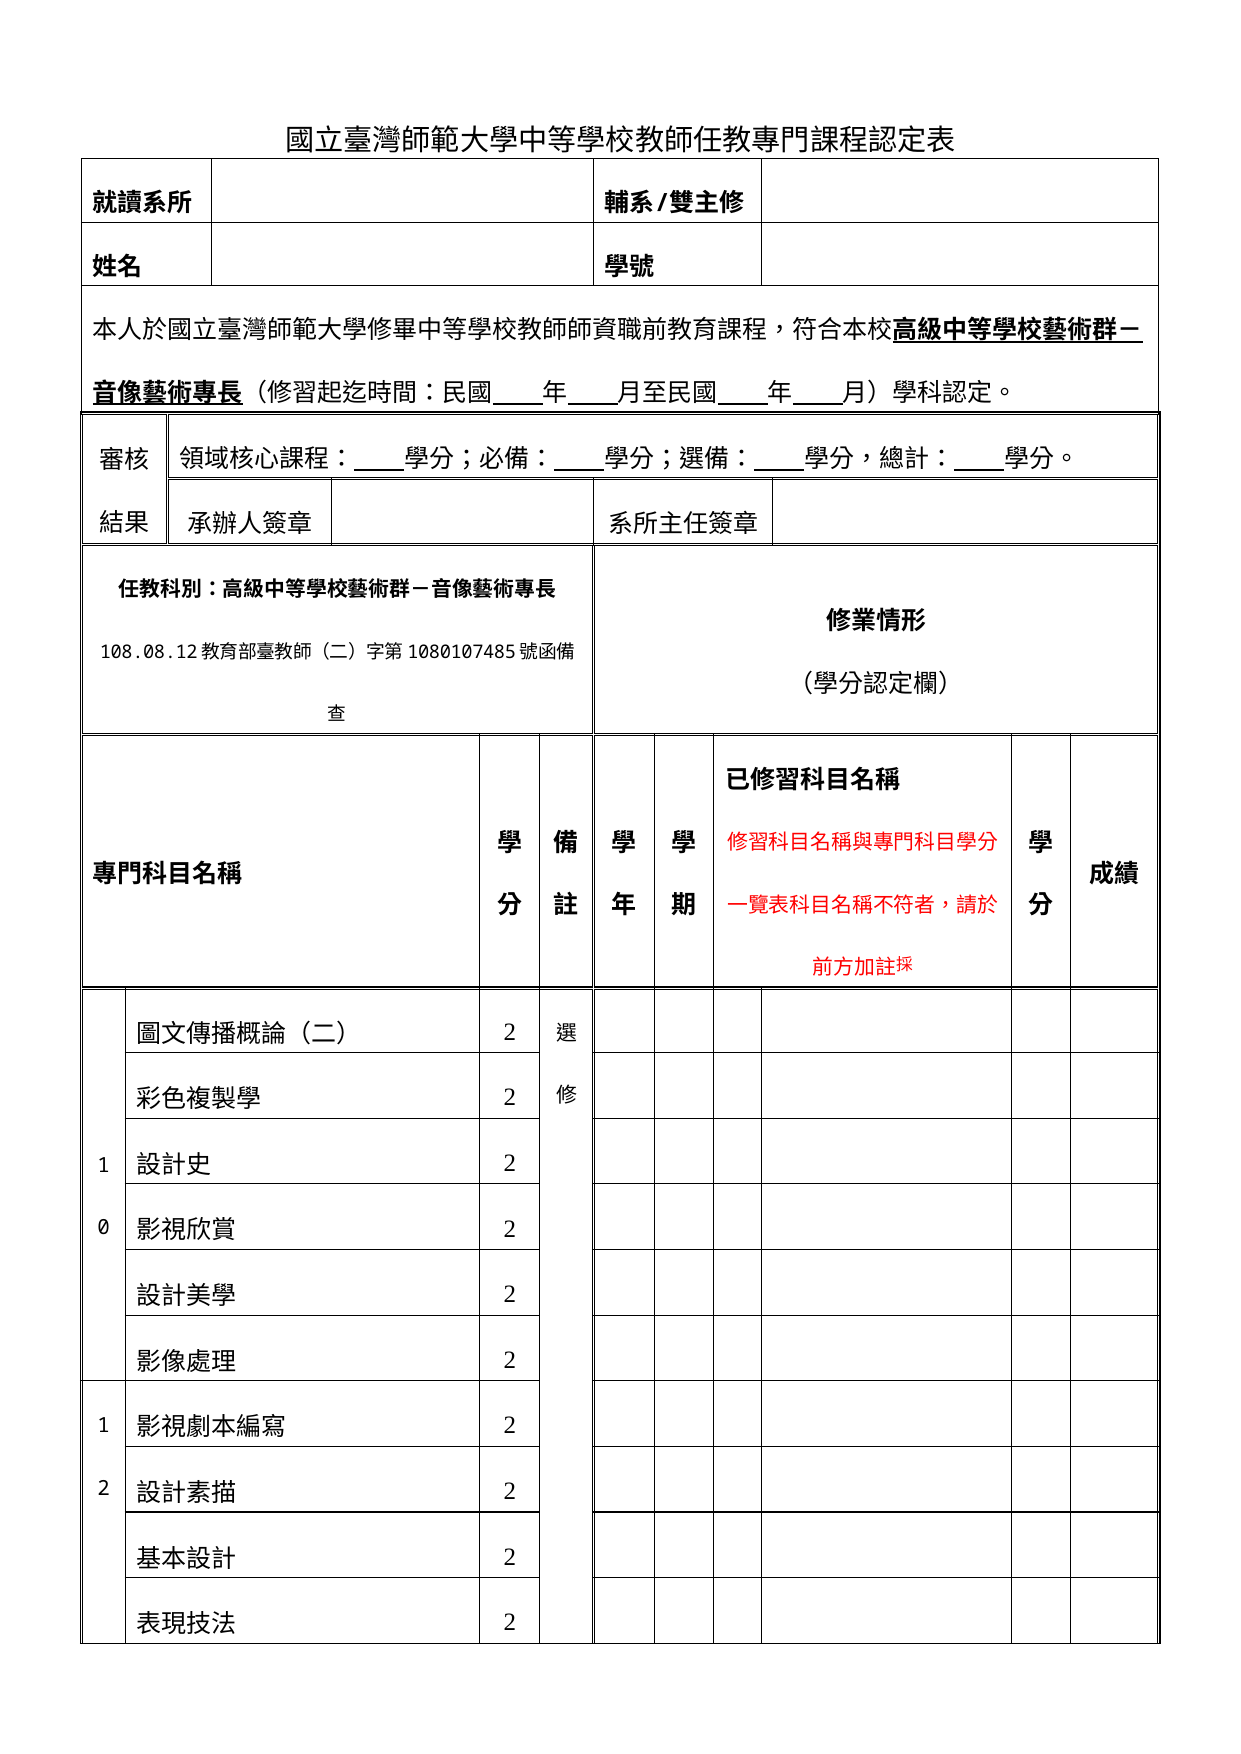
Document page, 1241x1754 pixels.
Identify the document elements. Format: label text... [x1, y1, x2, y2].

table_cell 影視欣賞 [126, 1184, 479, 1249]
table_cell [714, 1184, 761, 1249]
table_cell 2 [480, 1381, 539, 1446]
table_cell [714, 1381, 761, 1446]
table_cell 彩色複製學 [126, 1053, 479, 1118]
table_cell [714, 1119, 761, 1183]
table_cell [762, 1119, 1011, 1183]
table_cell [595, 1119, 654, 1183]
table_cell [762, 1053, 1011, 1118]
table_cell 學分 [1012, 736, 1070, 986]
table_cell [773, 480, 1157, 543]
table_cell [655, 1513, 713, 1577]
table_cell [1071, 990, 1157, 1052]
table_cell [1012, 1184, 1070, 1249]
table_cell 設計史 [126, 1119, 479, 1183]
table_cell [1071, 1578, 1157, 1643]
table_cell [762, 1447, 1011, 1511]
table_cell 2 [480, 1053, 539, 1118]
table_cell 承辦人簽章 [169, 480, 331, 543]
table_cell 影視劇本編寫 [126, 1381, 479, 1446]
table_cell [595, 1381, 654, 1446]
table_cell 備註 [540, 736, 592, 986]
table_cell [332, 480, 593, 543]
table_cell [595, 1053, 654, 1118]
table_cell 成績 [1071, 736, 1157, 986]
table_cell 學期 [655, 736, 713, 986]
table_cell [762, 1578, 1011, 1643]
table_cell [714, 1250, 761, 1314]
table_cell 表現技法 [126, 1578, 479, 1643]
table_cell [1012, 1119, 1070, 1183]
table_cell 圖文傳播概論（二） [126, 990, 479, 1052]
table_cell [1071, 1447, 1157, 1511]
table_cell 10 [83, 990, 125, 1380]
table_cell [1071, 1184, 1157, 1249]
table_header [762, 159, 1158, 222]
table_header 就讀系所 [82, 159, 211, 222]
table_cell [1071, 1053, 1157, 1118]
table_cell [714, 1578, 761, 1643]
table_cell [762, 1250, 1011, 1314]
table_cell 任教科別：高級中等學校藝術群－音像藝術專長 108.08.12教育部臺教師（二）字第1080107485號函備查 [83, 546, 592, 733]
table_cell 2 [480, 1119, 539, 1183]
table_cell [212, 223, 593, 285]
table_cell 2 [480, 1578, 539, 1643]
table_cell 修業情形 （學分認定欄） [595, 546, 1157, 733]
table_cell [595, 1513, 654, 1577]
table_cell [1071, 1381, 1157, 1446]
table_cell 姓名 [82, 223, 211, 285]
table_cell [1012, 1578, 1070, 1643]
table_cell [595, 1250, 654, 1314]
table_cell [1012, 1250, 1070, 1314]
table_cell [762, 990, 1011, 1052]
table_cell 基本設計 [126, 1513, 479, 1577]
table_cell 學年 [595, 736, 654, 986]
table_cell [655, 1250, 713, 1314]
table_cell 2 [480, 1250, 539, 1314]
table_cell [762, 1184, 1011, 1249]
table_cell [1071, 1119, 1157, 1183]
table_cell 影像處理 [126, 1316, 479, 1380]
table_cell [1071, 1250, 1157, 1314]
table_cell [655, 990, 713, 1052]
table_cell [1012, 1316, 1070, 1380]
table_cell [655, 1578, 713, 1643]
table_cell 12 [83, 1381, 125, 1643]
table_cell 2 [480, 990, 539, 1052]
table_header [212, 159, 593, 222]
table_cell [1012, 990, 1070, 1052]
table_cell [1012, 1447, 1070, 1511]
table_cell [655, 1381, 713, 1446]
table_cell [762, 1316, 1011, 1380]
table_cell [762, 1381, 1011, 1446]
table_cell 審核 結果 [83, 415, 166, 543]
table_cell [595, 1316, 654, 1380]
table_cell [595, 990, 654, 1052]
table_cell [762, 1513, 1011, 1577]
table_cell [1071, 1316, 1157, 1380]
table_cell [1071, 1513, 1157, 1577]
table_header 輔系/雙主修 [594, 159, 761, 222]
table_cell [655, 1447, 713, 1511]
table_cell 2 [480, 1447, 539, 1511]
table_cell 領域核心課程： 學分；必備： 學分；選備： 學分，總計： 學分。 [169, 415, 1157, 477]
table_cell [595, 1578, 654, 1643]
table_cell [1012, 1513, 1070, 1577]
table_cell [655, 1119, 713, 1183]
table_cell [714, 1513, 761, 1577]
table_cell 2 [480, 1513, 539, 1577]
table_cell [595, 1447, 654, 1511]
table_cell [762, 223, 1158, 285]
table_cell 選修 [540, 990, 592, 1643]
text 國立臺灣師範大學中等學校教師任教專門課程認定表 [75, 96, 1165, 158]
table_cell 設計素描 [126, 1447, 479, 1511]
table_cell 系所主任簽章 [594, 480, 772, 543]
table_cell [1012, 1381, 1070, 1446]
table_cell [655, 1053, 713, 1118]
table_cell [714, 1316, 761, 1380]
table_cell [655, 1316, 713, 1380]
table_cell 學分 [480, 736, 539, 986]
table_cell 設計美學 [126, 1250, 479, 1314]
table_cell 已修習科目名稱 修習科目名稱與專門科目學分一覽表科目名稱不符者，請於前方加註採 [714, 736, 1011, 986]
table_cell [595, 1184, 654, 1249]
table_cell [1012, 1053, 1070, 1118]
table_cell [714, 1447, 761, 1511]
table_cell 2 [480, 1316, 539, 1380]
table_cell 本人於國立臺灣師範大學修畢中等學校教師師資職前教育課程，符合本校高級中等學校藝術群－音像藝術專長（修習起迄時間：民國 年 月至民國 年 月）學科認定。 [82, 286, 1158, 411]
table_cell [714, 990, 761, 1052]
table_cell [655, 1184, 713, 1249]
table_cell 學號 [594, 223, 761, 285]
table_cell 專門科目名稱 [83, 736, 479, 986]
table_cell [714, 1053, 761, 1118]
table_cell 2 [480, 1184, 539, 1249]
